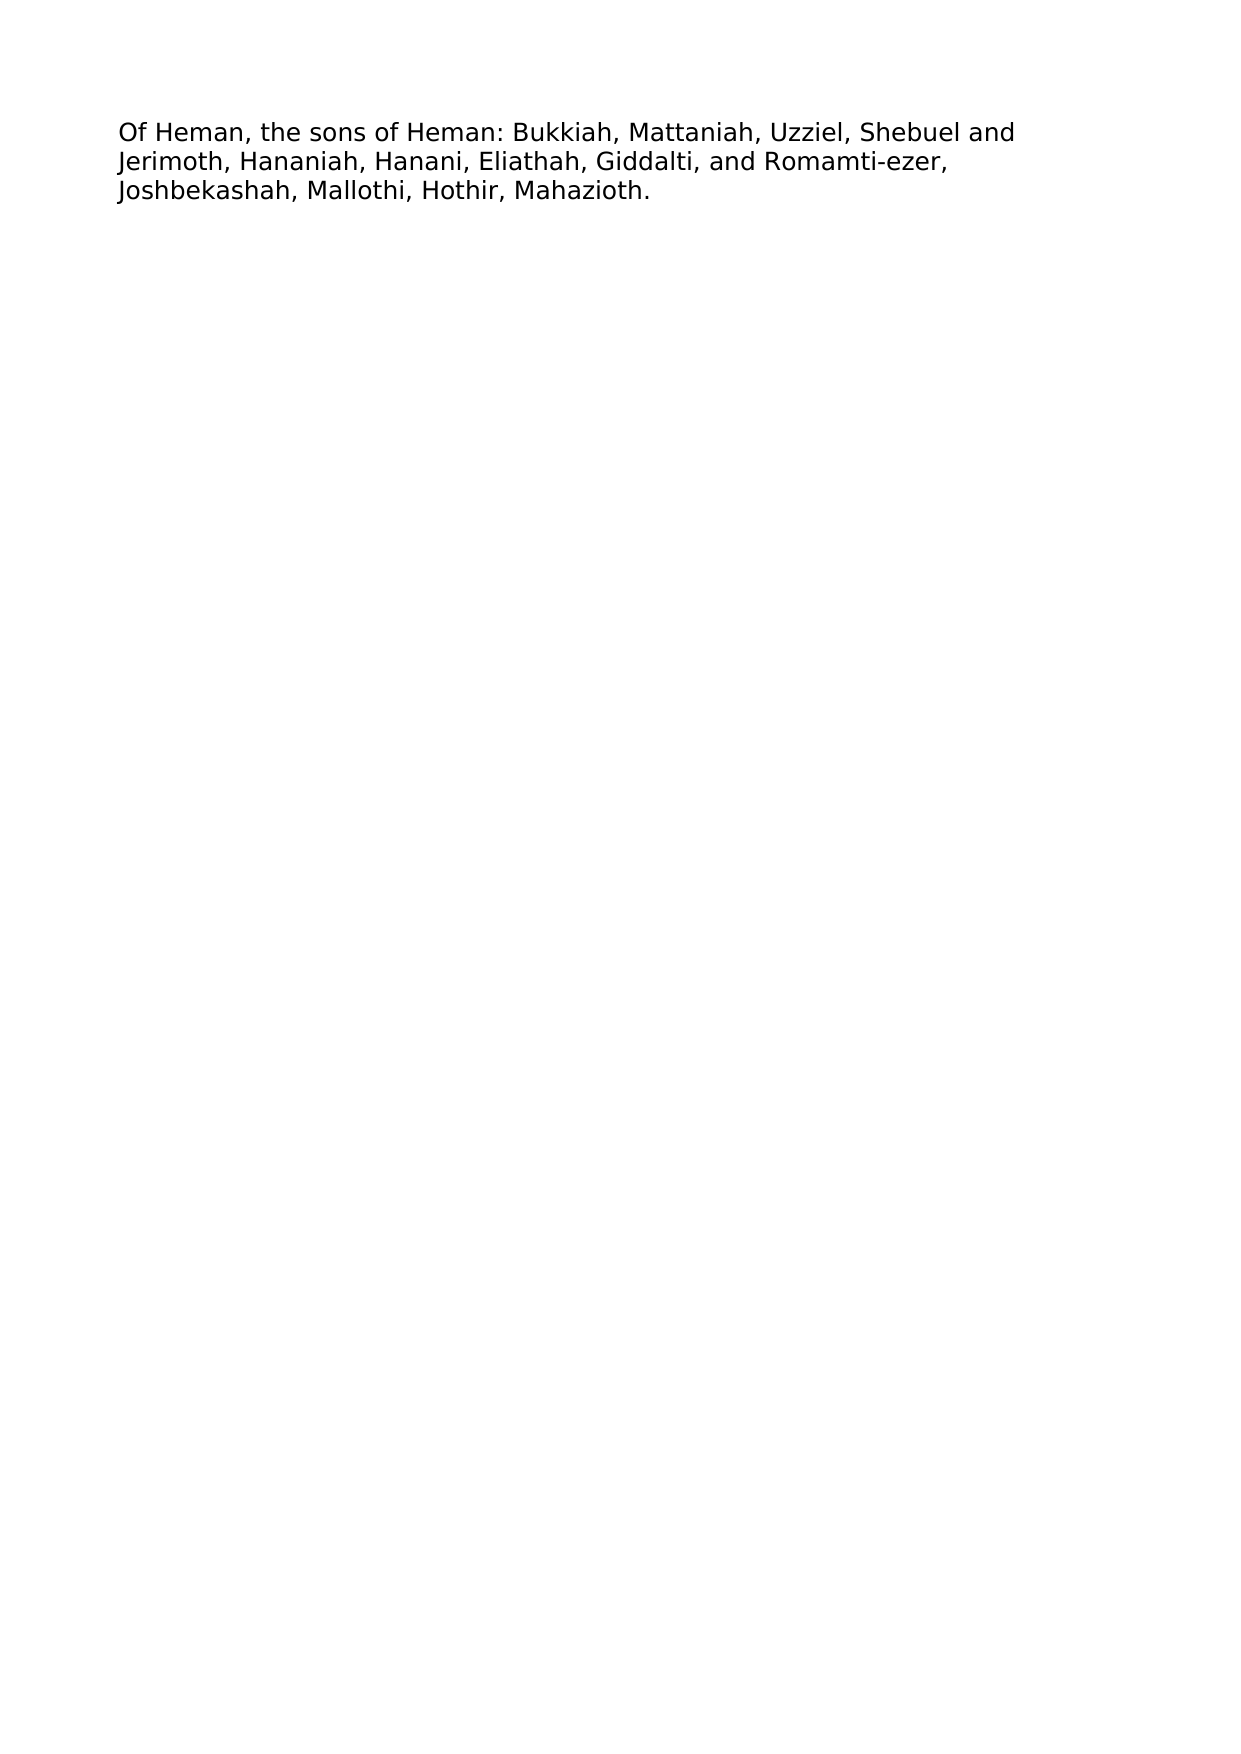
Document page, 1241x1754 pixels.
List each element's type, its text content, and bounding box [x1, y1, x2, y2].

text Of Heman, the sons of Heman: Bukkiah, Mattaniah, Uzziel, Shebuel and Jerimoth, Hananiah, Hanani, Eliathah, Giddalti, and Romamti-ezer, Joshbekashah, Mallothi, Hothir, Mahazioth. [118, 118, 1122, 206]
